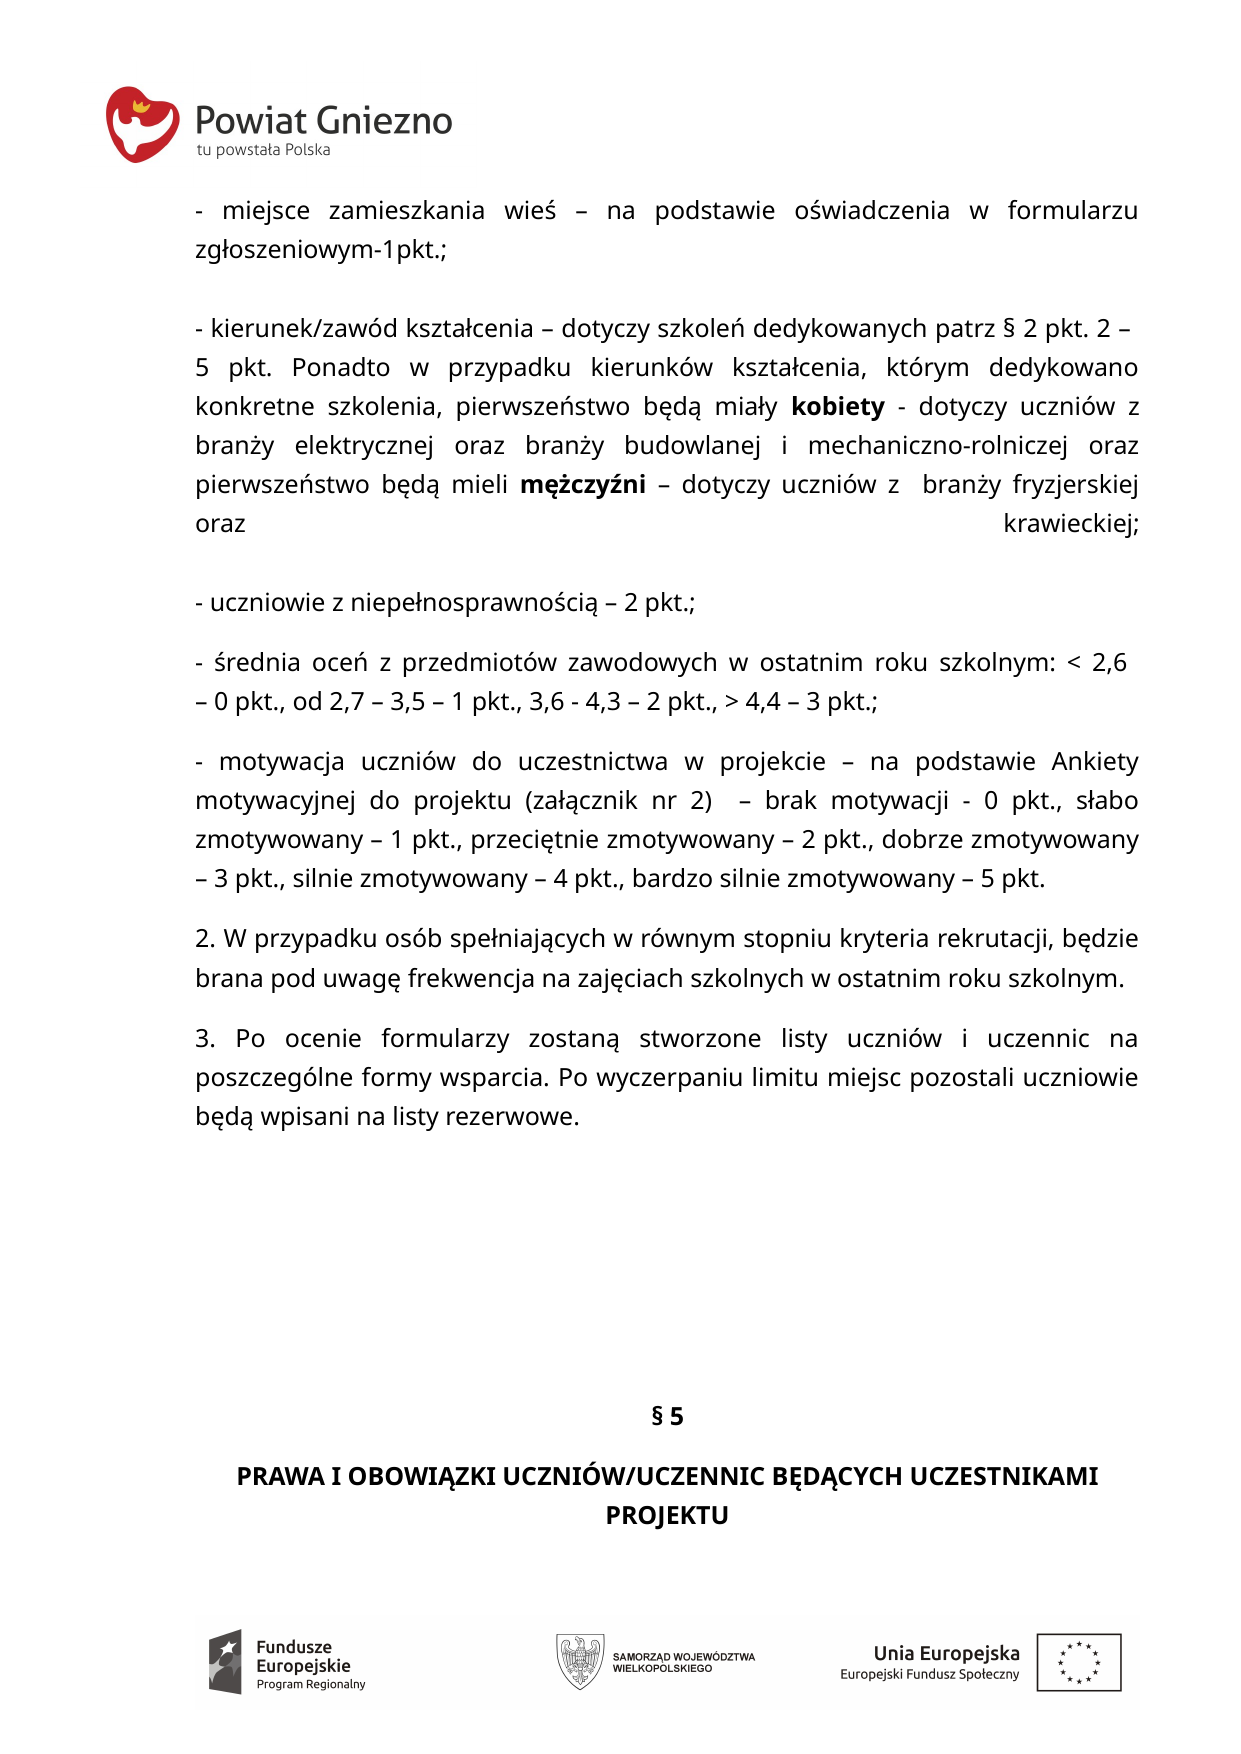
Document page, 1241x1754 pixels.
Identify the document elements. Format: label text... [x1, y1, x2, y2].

text 3. Po ocenie formularzy zostaną stworzone listy uczniów i uczennic na poszczególne formy wsparcia. Po wyczerpaniu limitu miejsc pozostali uczniowie będą wpisani na listy rezerwowe. [195, 1020, 1140, 1133]
text - motywacja uczniów do uczestnictwa w projekcie – na podstawie Ankiety motywacyjnej do projektu (załącznik nr 2) – brak motywacji - 0 pkt., słabo zmotywowany – 1 pkt., przeciętnie zmotywowany – 2 pkt., dobrze zmotywowany – 3 pkt., silnie zmotywowany – 4 pkt., bardzo silnie zmotywowany – 5 pkt. [195, 744, 1140, 895]
text - średnia oceń z przedmiotów zawodowych w ostatnim roku szkolnym: < 2,6 – 0 pkt., od 2,7 – 3,5 – 1 pkt., 3,6 - 4,3 – 2 pkt., > 4,4 – 3 pkt.; [195, 644, 1140, 718]
text § 5 [195, 1399, 1140, 1433]
text - miejsce zamieszkania wieś – na podstawie oświadczenia w formularzu zgłoszeniowym-1pkt.; - kierunek/zawód kształcenia – dotyczy szkoleń dedykowanych patrz § 2 pkt. 2 – 5 pkt. Ponadto w przypadku kierunków kształcenia, którym dedykowano konkretne szkolenia, pierwszeństwo będą miały kobiety - dotyczy uczniów z branży elektrycznej oraz branży budowlanej i mechaniczno-rolniczej oraz pierwszeństwo będą mieli mężczyźni – dotyczy uczniów z branży fryzjerskiej oraz krawieckiej; - uczniowie z niepełnosprawnością – 2 pkt.; [195, 135, 1140, 618]
text 2. W przypadku osób spełniających w równym stopniu kryteria rekrutacji, będzie brana pod uwagę frekwencja na zajęciach szkolnych w ostatnim roku szkolnym. [195, 921, 1140, 994]
text PRAWA I OBOWIĄZKI UCZNIÓW/UCZENNIC BĘDĄCYCH UCZESTNIKAMI PROJEKTU [195, 1459, 1140, 1532]
